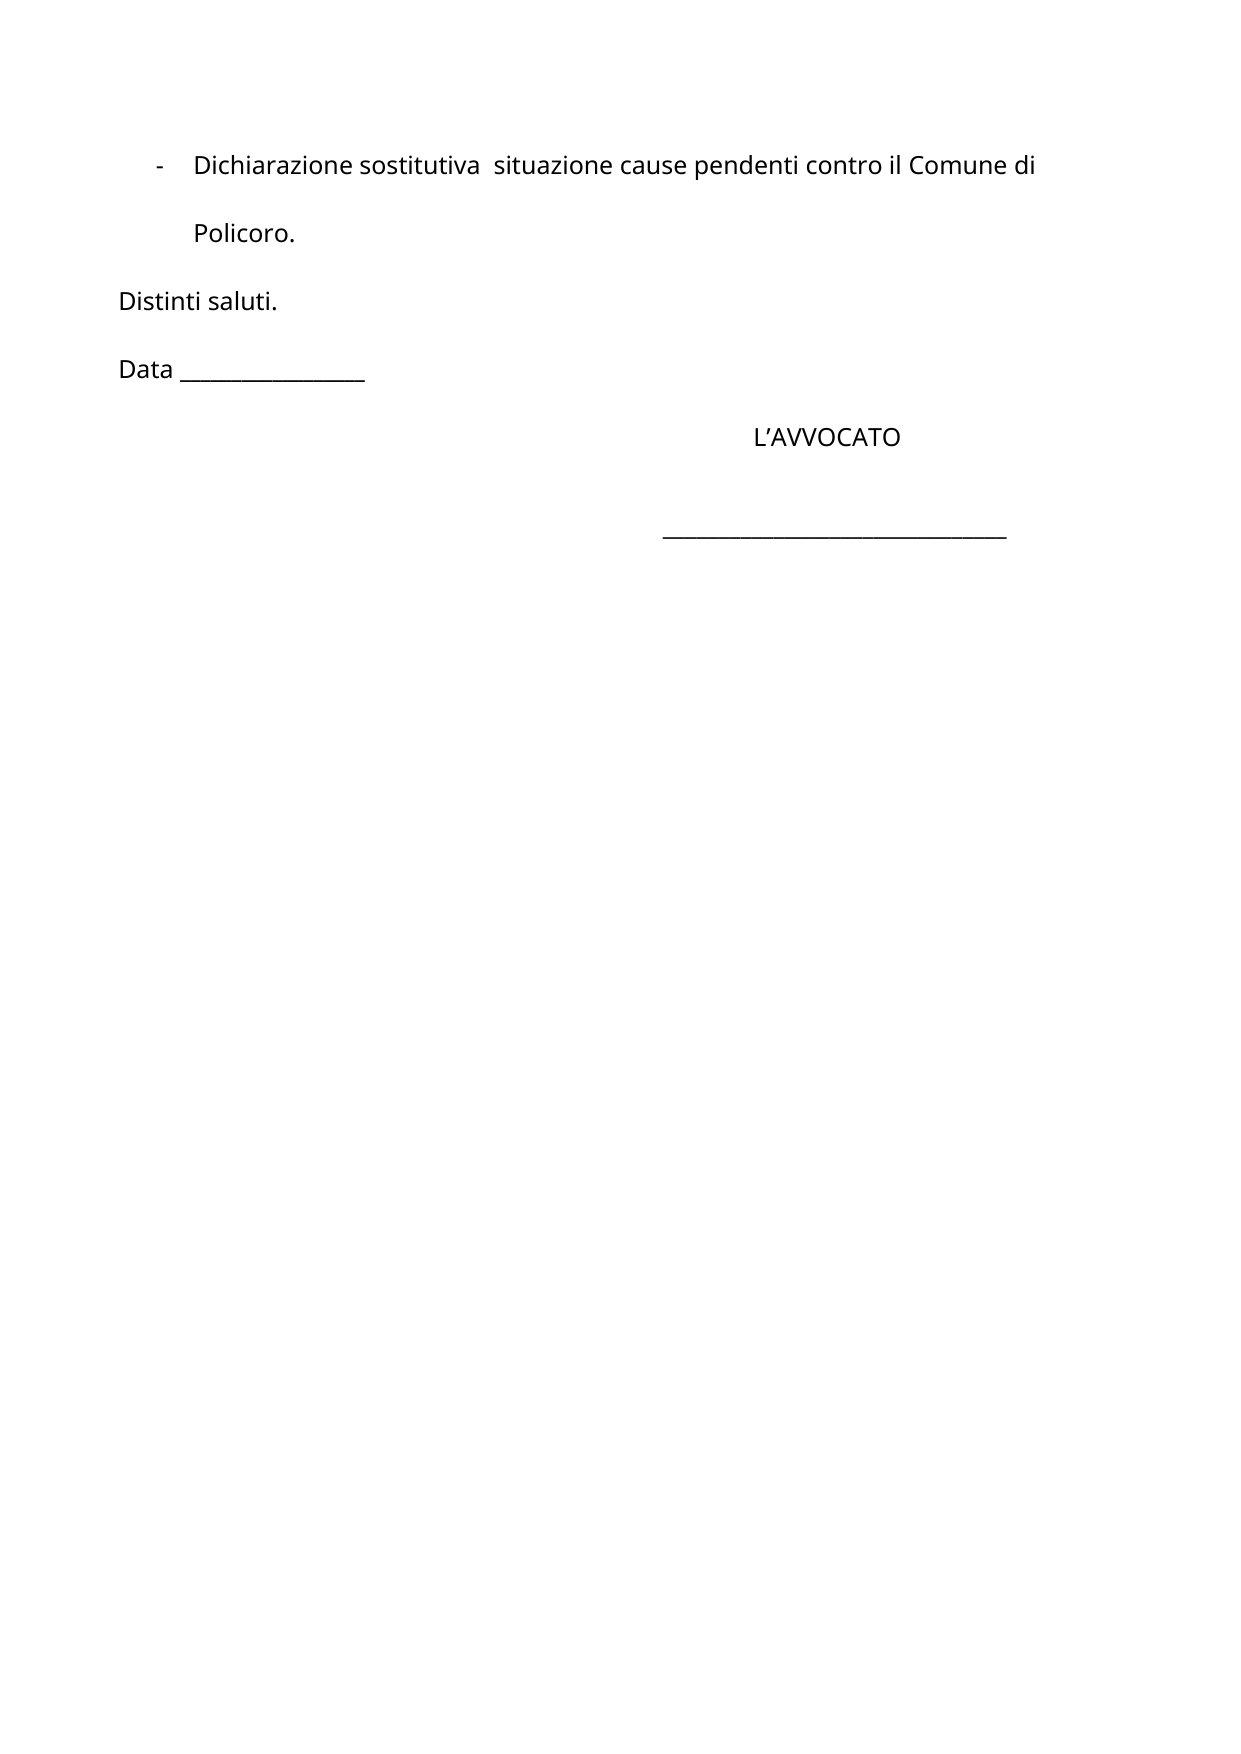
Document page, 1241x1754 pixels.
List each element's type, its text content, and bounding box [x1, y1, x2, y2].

text Data __________________ [118, 352, 1122, 386]
text L’AVVOCATO [118, 420, 1122, 454]
list Dichiarazione sostitutiva situazione cause pendenti contro il Comune di Policoro. [156, 148, 1122, 250]
text Distinti saluti. [118, 284, 1122, 318]
text _______________________________ [118, 509, 1122, 543]
